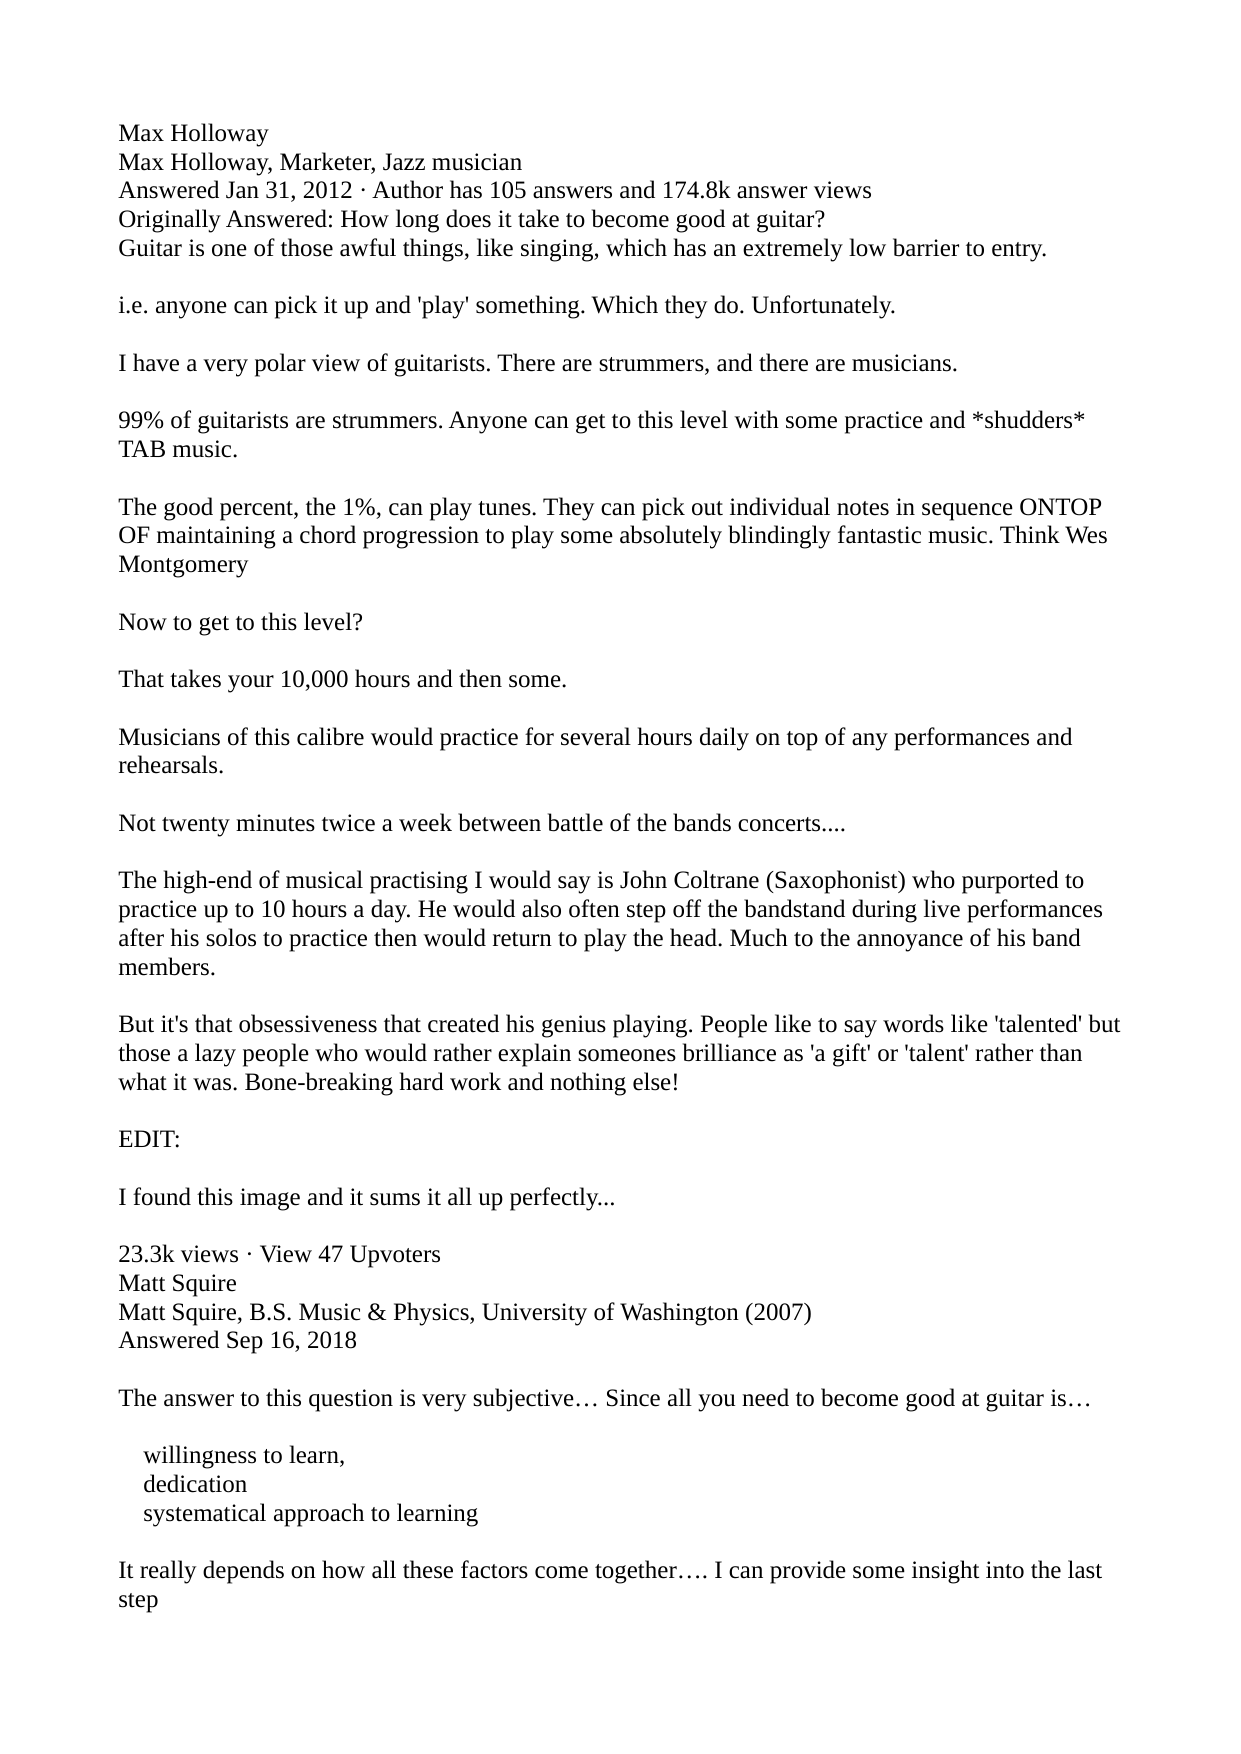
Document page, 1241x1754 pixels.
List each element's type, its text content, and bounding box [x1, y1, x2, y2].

text willingness to learn, [118, 1441, 1122, 1469]
text Musicians of this calibre would practice for several hours daily on top of any performances and rehearsals. [118, 722, 1122, 779]
text Max Holloway [118, 118, 1122, 147]
text Matt Squire, B.S. Music & Physics, University of Washington (2007) [118, 1297, 1122, 1326]
text i.e. anyone can pick it up and 'play' something. Which they do. Unfortunately. [118, 291, 1122, 319]
text Matt Squire [118, 1268, 1122, 1297]
text The high-end of musical practising I would say is John Coltrane (Saxophonist) who purported to practice up to 10 hours a day. He would also often step off the bandstand during live performances after his solos to practice then would return to play the head. Much to the annoyance of his band members. [118, 866, 1122, 981]
text EDIT: [118, 1124, 1122, 1153]
text Now to get to this level? [118, 607, 1122, 636]
text That takes your 10,000 hours and then some. [118, 664, 1122, 693]
text It really depends on how all these factors come together…. I can provide some insight into the last step [118, 1556, 1122, 1613]
text 23.3k views · View 47 Upvoters [118, 1239, 1122, 1268]
text The answer to this question is very subjective… Since all you need to become good at guitar is… [118, 1383, 1122, 1412]
text I found this image and it sums it all up perfectly... [118, 1182, 1122, 1211]
text Answered Jan 31, 2012 · Author has 105 answers and 174.8k answer views [118, 176, 1122, 204]
text 99% of guitarists are strummers. Anyone can get to this level with some practice and *shudders* TAB music. [118, 406, 1122, 463]
text Not twenty minutes twice a week between battle of the bands concerts.... [118, 808, 1122, 837]
text But it's that obsessiveness that created his genius playing. People like to say words like 'talented' but those a lazy people who would rather explain someones brilliance as 'a gift' or 'talent' rather than what it was. Bone-breaking hard work and nothing else! [118, 1009, 1122, 1096]
text Max Holloway, Marketer, Jazz musician [118, 147, 1122, 176]
text I have a very polar view of guitarists. There are strummers, and there are musicians. [118, 348, 1122, 377]
text systematical approach to learning [118, 1498, 1122, 1527]
text Originally Answered: How long does it take to become good at guitar? [118, 204, 1122, 233]
text Guitar is one of those awful things, like singing, which has an extremely low barrier to entry. [118, 233, 1122, 262]
text Answered Sep 16, 2018 [118, 1326, 1122, 1354]
text dedication [118, 1469, 1122, 1498]
text The good percent, the 1%, can play tunes. They can pick out individual notes in sequence ONTOP OF maintaining a chord progression to play some absolutely blindingly fantastic music. Think Wes Montgomery [118, 492, 1122, 578]
